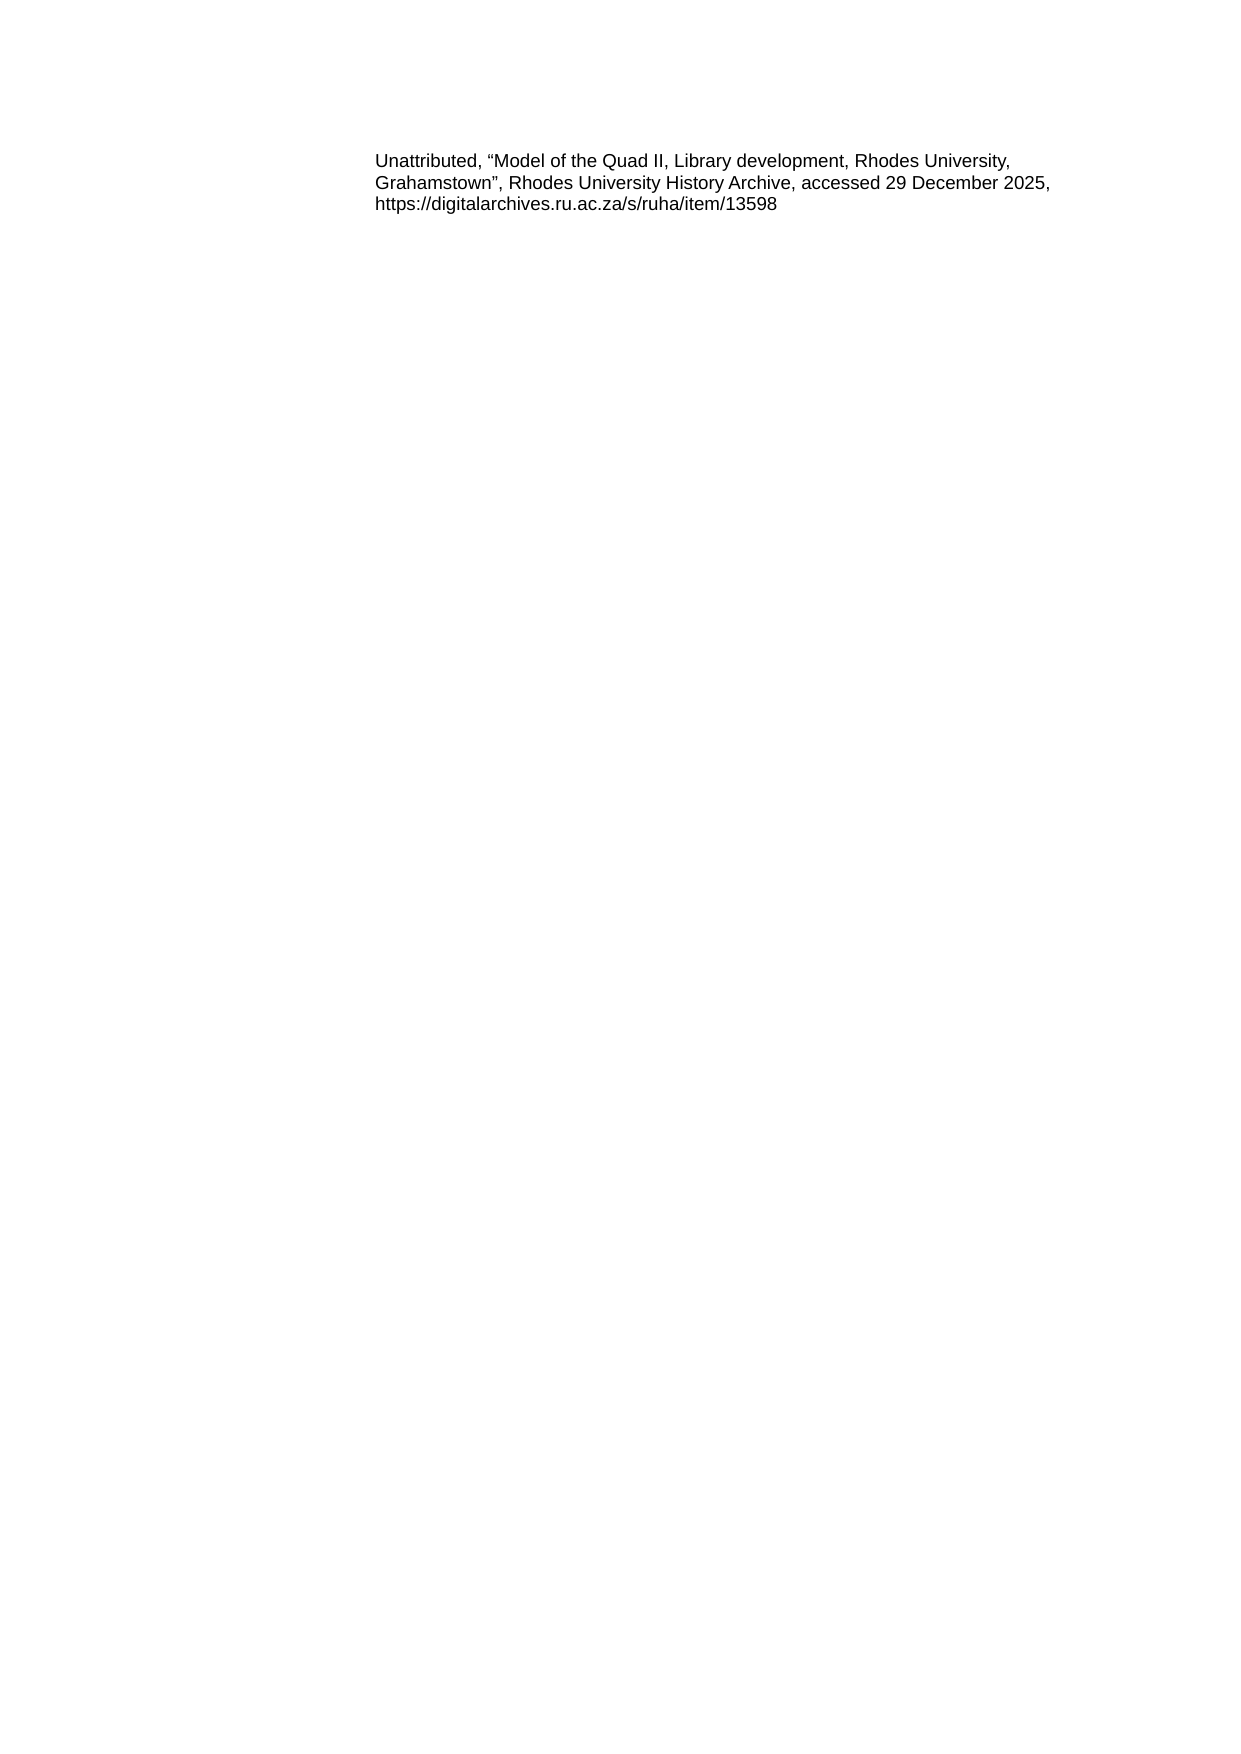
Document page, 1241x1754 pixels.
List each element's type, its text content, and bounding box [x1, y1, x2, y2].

text Unattributed, “Model of the Quad II, Library development, Rhodes University, Grahamstown”, Rhodes University History Archive, accessed 29 December 2025, https://digitalarchives.ru.ac.za/s/ruha/item/13598 [375, 150, 1090, 215]
